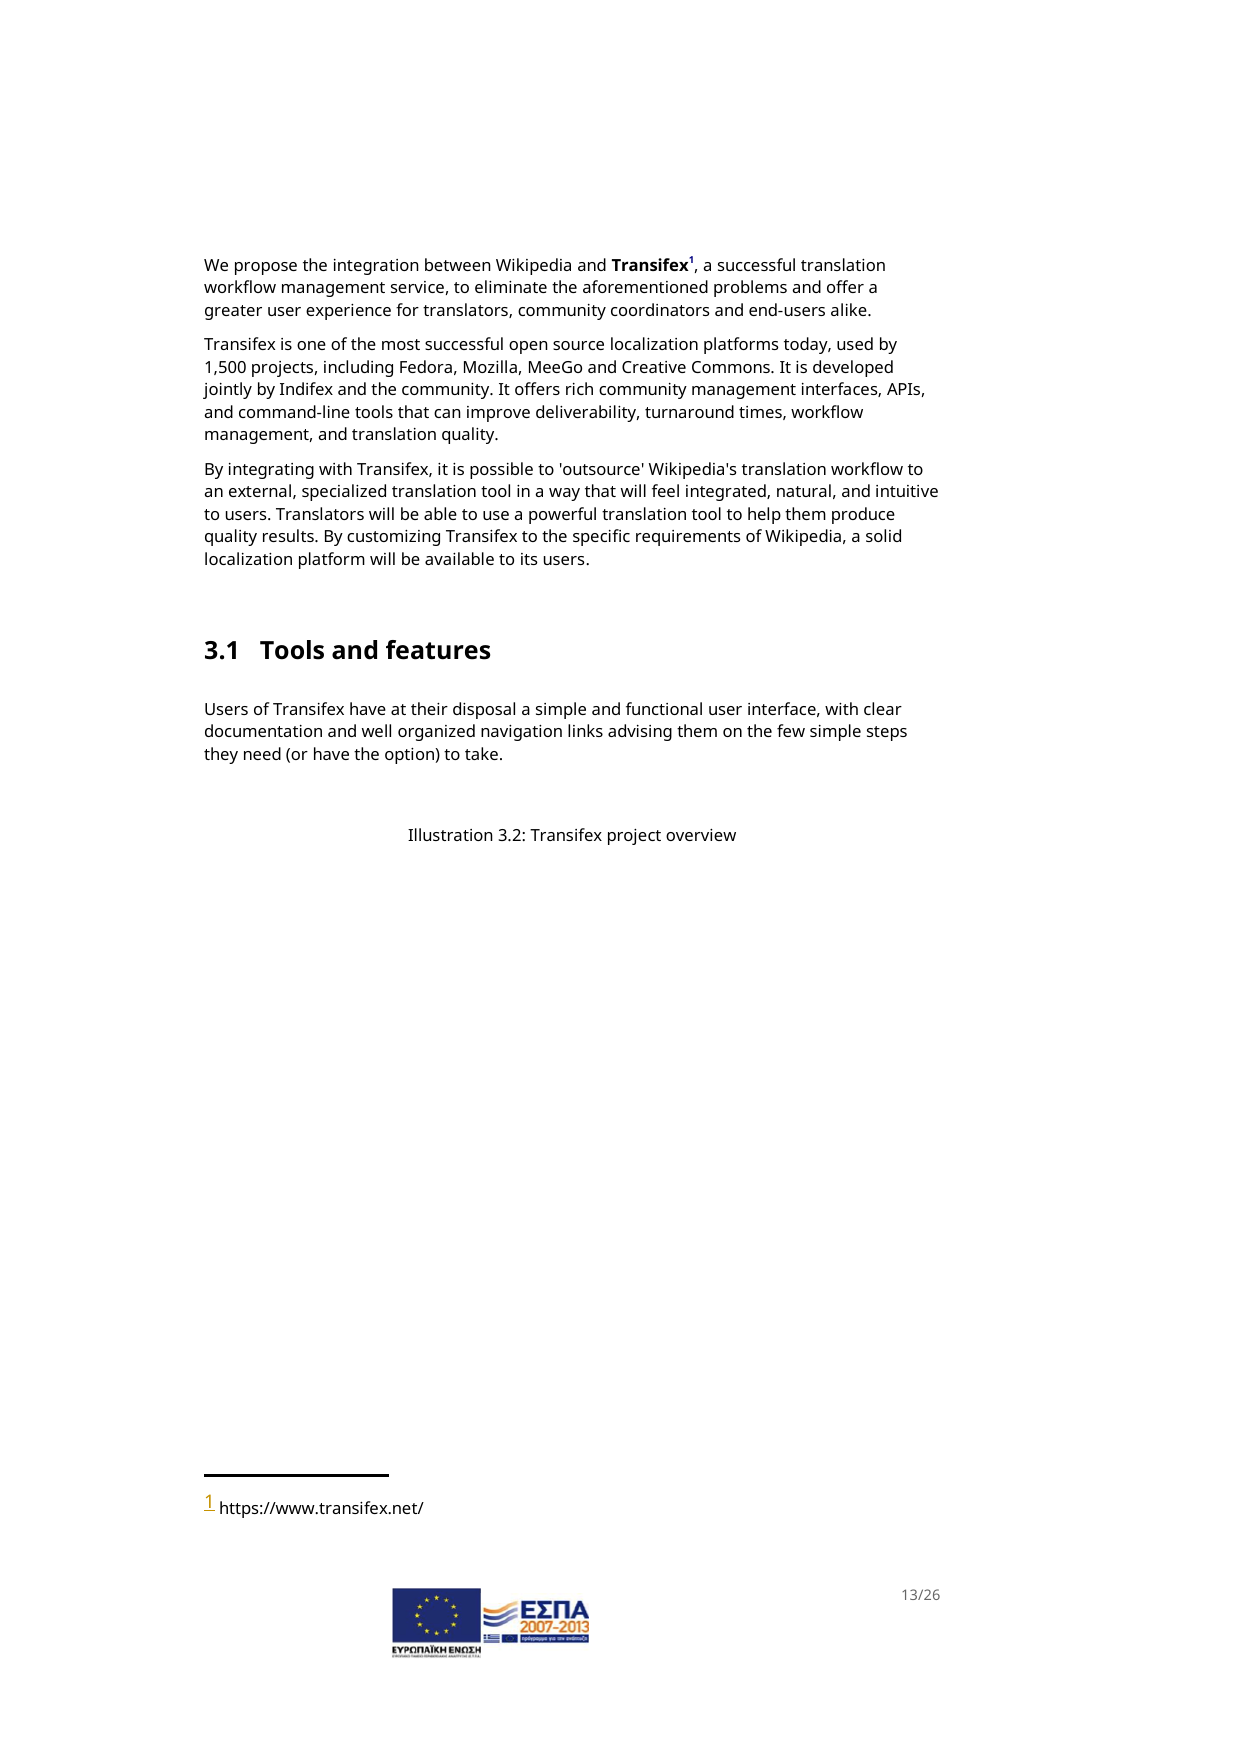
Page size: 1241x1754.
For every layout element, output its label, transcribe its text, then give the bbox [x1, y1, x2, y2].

text [198, 846, 946, 1439]
picture [391, 1588, 589, 1659]
text https://www.transifex.net/ [204, 1487, 940, 1520]
text Transifex is one of the most successful open source localization platforms today, used by 1,500 projects, including Fedora, Mozilla, MeeGo and Creative Commons. It is developed jointly by Indifex and the community. It offers rich community management interfaces, APIs, and command-line tools that can improve deliverability, turnaround times, workflow management, and translation quality. [204, 333, 940, 446]
text By integrating with Transifex, it is possible to 'outsource' Wikipedia's translation workflow to an external, specialized translation tool in a way that will feel integrated, natural, and intuitive to users. Translators will be able to use a powerful translation tool to help them produce quality results. By customizing Transifex to the specific requirements of Wikipedia, a solid localization platform will be available to its users. [204, 457, 940, 570]
text Users of Transifex have at their disposal a simple and functional user interface, with clear documentation and well organized navigation links advising them on the few simple steps they need (or have the option) to take. [204, 698, 940, 765]
text Illustration 3.2: Transifex project overview [198, 824, 946, 846]
subtitle Tools and features [204, 633, 940, 667]
text [198, 794, 946, 824]
